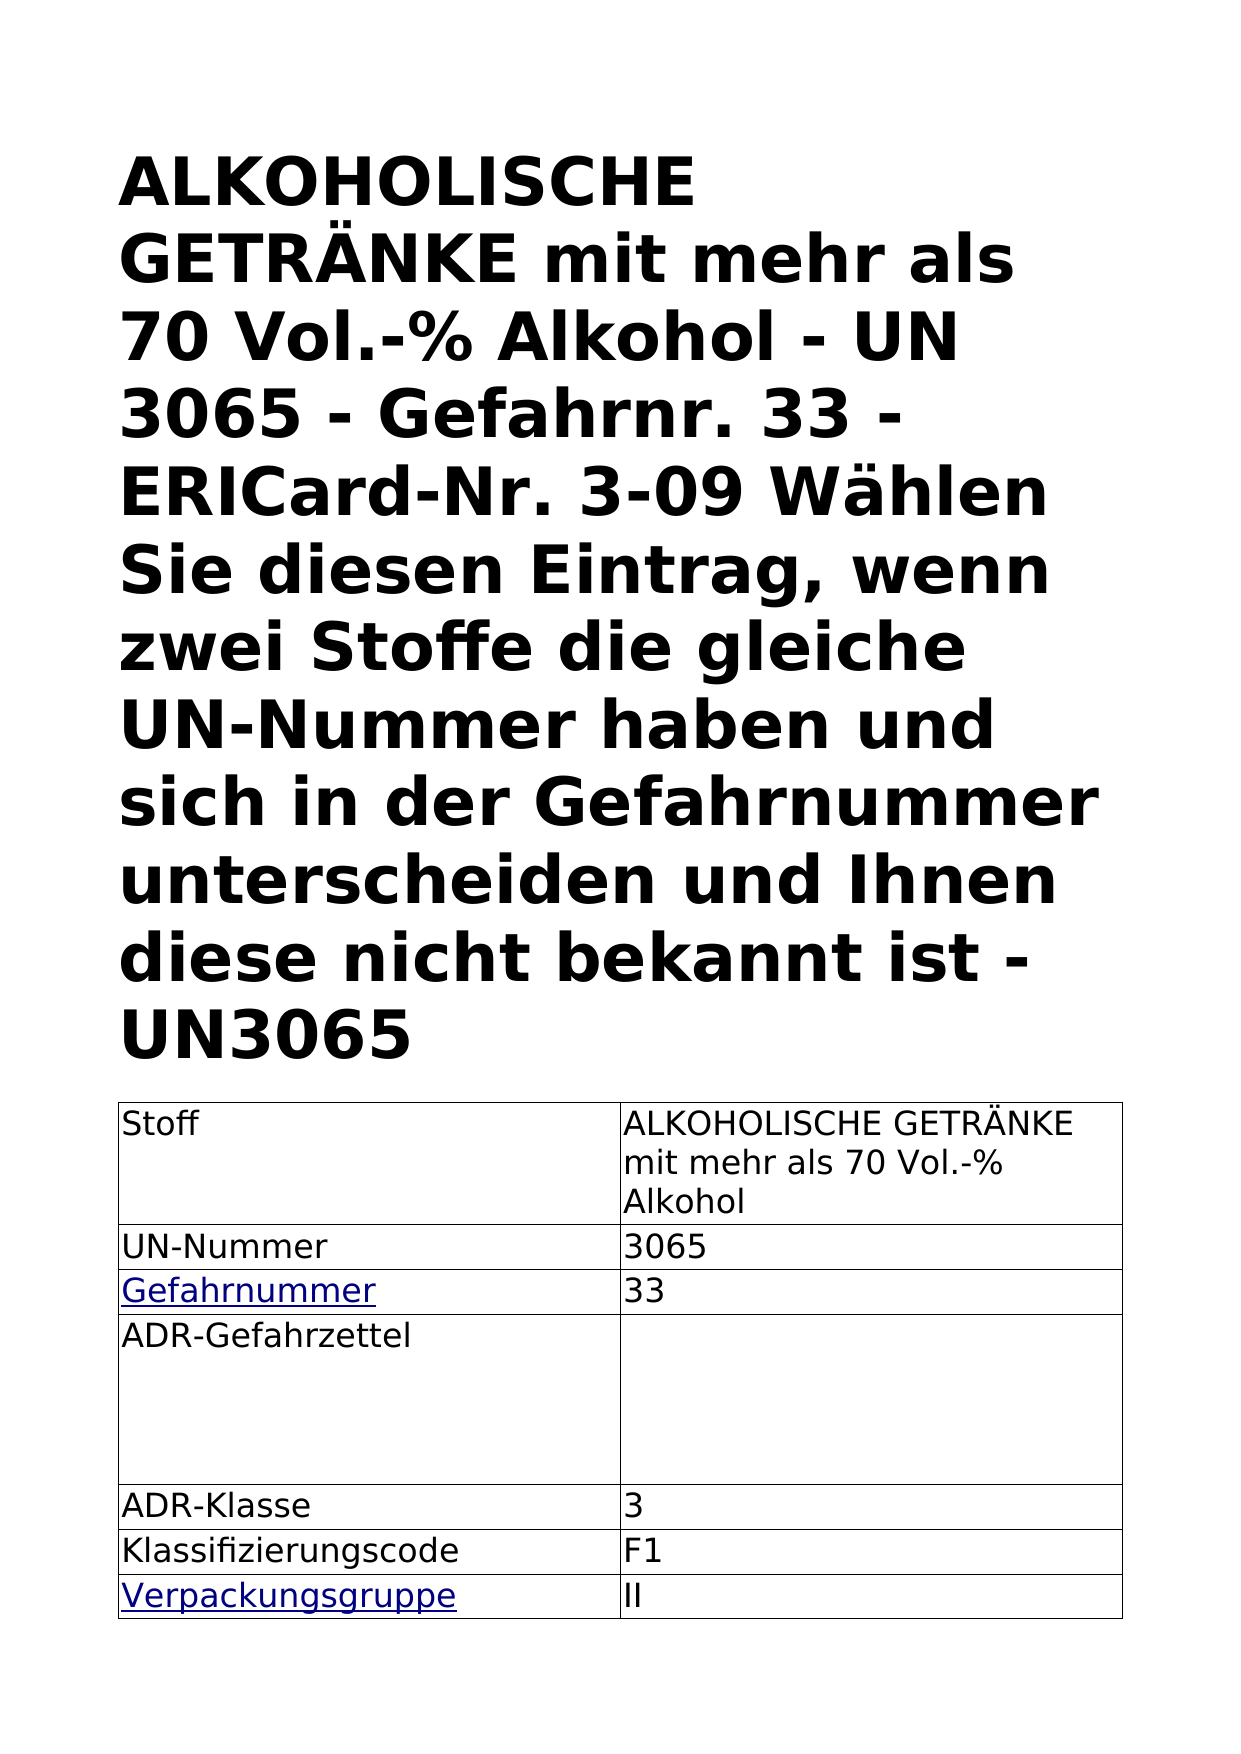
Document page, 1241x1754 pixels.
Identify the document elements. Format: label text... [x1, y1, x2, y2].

table_cell Klassifizierungscode [119, 1530, 620, 1573]
table_cell F1 [621, 1530, 1122, 1573]
table_cell Gefahrnummer [119, 1270, 620, 1314]
table_cell [621, 1315, 1122, 1484]
table_cell II [621, 1575, 1122, 1618]
table_header Stoff [119, 1103, 620, 1224]
table_cell 3 [621, 1485, 1122, 1529]
table_cell 3065 [621, 1225, 1122, 1269]
table_cell UN-Nummer [119, 1225, 620, 1269]
table_cell 33 [621, 1270, 1122, 1314]
table_header ALKOHOLISCHE GETRÄNKE mit mehr als 70 Vol.-% Alkohol [621, 1103, 1122, 1224]
table_cell ADR-Klasse [119, 1485, 620, 1529]
table_cell Verpackungsgruppe [119, 1575, 620, 1618]
subtitle ALKOHOLISCHE GETRÄNKE mit mehr als 70 Vol.-% Alkohol - UN 3065 - Gefahrnr. 33 - ERICard-Nr. 3-09 Wählen Sie diesen Eintrag, wenn zwei Stoffe die gleiche UN-Nummer haben und sich in der Gefahrnummer unterscheiden und Ihnen diese nicht bekannt ist - UN3065 [118, 143, 1122, 1074]
table_cell ADR-Gefahrzettel [119, 1315, 620, 1484]
